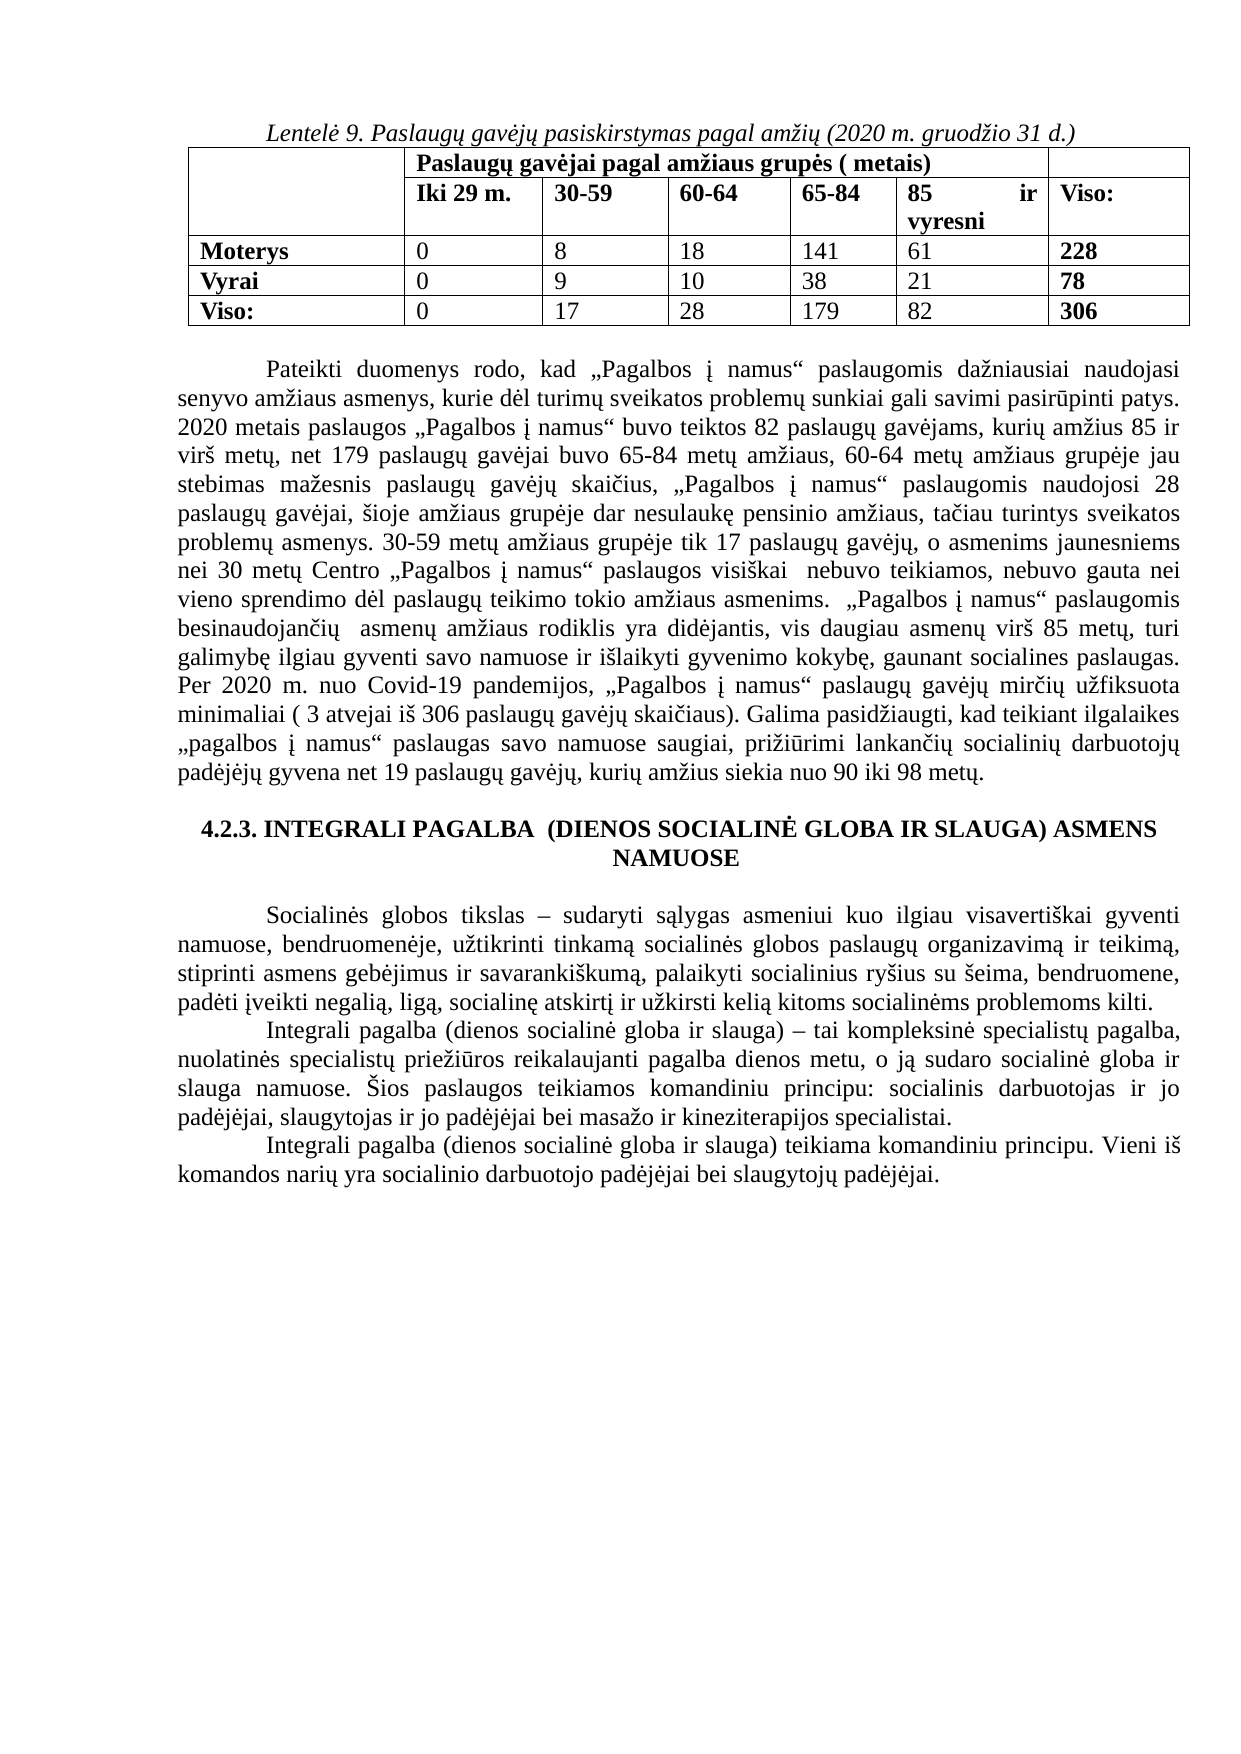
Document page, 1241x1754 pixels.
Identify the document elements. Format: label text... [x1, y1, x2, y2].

table_cell 10 [669, 266, 790, 295]
table_cell 179 [791, 296, 896, 324]
text Socialinės globos tikslas – sudaryti sąlygas asmeniui kuo ilgiau visavertiškai gyventi namuose, bendruomenėje, užtikrinti tinkamą socialinės globos paslaugų organizavimą ir teikimą, stiprinti asmens gebėjimus ir savarankiškumą, palaikyti socialinius ryšius su šeima, bendruomene, padėti įveikti negalią, ligą, socialinę atskirtį ir užkirsti kelią kitoms socialinėms problemoms kilti. [177, 901, 1181, 1016]
table_cell 0 [405, 236, 542, 265]
table_cell 18 [669, 236, 790, 265]
text Pateikti duomenys rodo, kad „Pagalbos į namus“ paslaugomis dažniausiai naudojasi senyvo amžiaus asmenys, kurie dėl turimų sveikatos problemų sunkiai gali savimi pasirūpinti patys. 2020 metais paslaugos „Pagalbos į namus“ buvo teiktos 82 paslaugų gavėjams, kurių amžius 85 ir virš metų, net 179 paslaugų gavėjai buvo 65-84 metų amžiaus, 60-64 metų amžiaus grupėje jau stebimas mažesnis paslaugų gavėjų skaičius, „Pagalbos į namus“ paslaugomis naudojosi 28 paslaugų gavėjai, šioje amžiaus grupėje dar nesulaukę pensinio amžiaus, tačiau turintys sveikatos problemų asmenys. 30-59 metų amžiaus grupėje tik 17 paslaugų gavėjų, o asmenims jaunesniems nei 30 metų Centro „Pagalbos į namus“ paslaugos visiškai nebuvo teikiamos, nebuvo gauta nei vieno sprendimo dėl paslaugų teikimo tokio amžiaus asmenims. „Pagalbos į namus“ paslaugomis besinaudojančių asmenų amžiaus rodiklis yra didėjantis, vis daugiau asmenų virš 85 metų, turi galimybę ilgiau gyventi savo namuose ir išlaikyti gyvenimo kokybę, gaunant socialines paslaugas. Per 2020 m. nuo Covid-19 pandemijos, „Pagalbos į namus“ paslaugų gavėjų mirčių užfiksuota minimaliai ( 3 atvejai iš 306 paslaugų gavėjų skaičiaus). Galima pasidžiaugti, kad teikiant ilgalaikes „pagalbos į namus“ paslaugas savo namuose saugiai, prižiūrimi lankančių socialinių darbuotojų padėjėjų gyvena net 19 paslaugų gavėjų, kurių amžius siekia nuo 90 iki 98 metų. [177, 354, 1181, 786]
table_cell 141 [791, 236, 896, 265]
text Lentelė 9. Paslaugų gavėjų pasiskirstymas pagal amžių (2020 m. gruodžio 31 d.) [177, 118, 1181, 147]
table_cell 78 [1049, 266, 1189, 295]
table_cell 61 [897, 236, 1048, 265]
table_cell Moterys [189, 236, 404, 265]
text Integrali pagalba (dienos socialinė globa ir slauga) teikiama komandiniu principu. Vieni iš komandos narių yra socialinio darbuotojo padėjėjai bei slaugytojų padėjėjai. [177, 1131, 1181, 1188]
table_cell 65-84 [791, 178, 896, 235]
table_cell 306 [1049, 296, 1189, 324]
table_cell 0 [405, 266, 542, 295]
table_cell 82 [897, 296, 1048, 324]
text 4.2.3. INTEGRALI PAGALBA (DIENOS SOCIALINĖ GLOBA IR SLAUGA) ASMENS NAMUOSE [177, 814, 1181, 872]
table_cell 30-59 [543, 178, 668, 235]
table_cell 17 [543, 296, 668, 324]
table_cell 38 [791, 266, 896, 295]
table_header [189, 148, 404, 235]
table_cell Vyrai [189, 266, 404, 295]
table_cell 60-64 [669, 178, 790, 235]
table_cell 8 [543, 236, 668, 265]
table_cell 28 [669, 296, 790, 324]
table_header [1049, 148, 1189, 177]
table_cell Iki 29 m. [405, 178, 542, 235]
table_cell 228 [1049, 236, 1189, 265]
table_cell Viso: [189, 296, 404, 324]
table_cell 85 ir vyresni [897, 178, 1048, 235]
text Integrali pagalba (dienos socialinė globa ir slauga) – tai kompleksinė specialistų pagalba, nuolatinės specialistų priežiūros reikalaujanti pagalba dienos metu, o ją sudaro socialinė globa ir slauga namuose. Šios paslaugos teikiamos komandiniu principu: socialinis darbuotojas ir jo padėjėjai, slaugytojas ir jo padėjėjai bei masažo ir kineziterapijos specialistai. [177, 1016, 1181, 1131]
table_cell 0 [405, 296, 542, 324]
table_cell Viso: [1049, 178, 1189, 235]
table_cell 9 [543, 266, 668, 295]
table_cell 21 [897, 266, 1048, 295]
table_header Paslaugų gavėjai pagal amžiaus grupės ( metais) [405, 148, 1048, 177]
